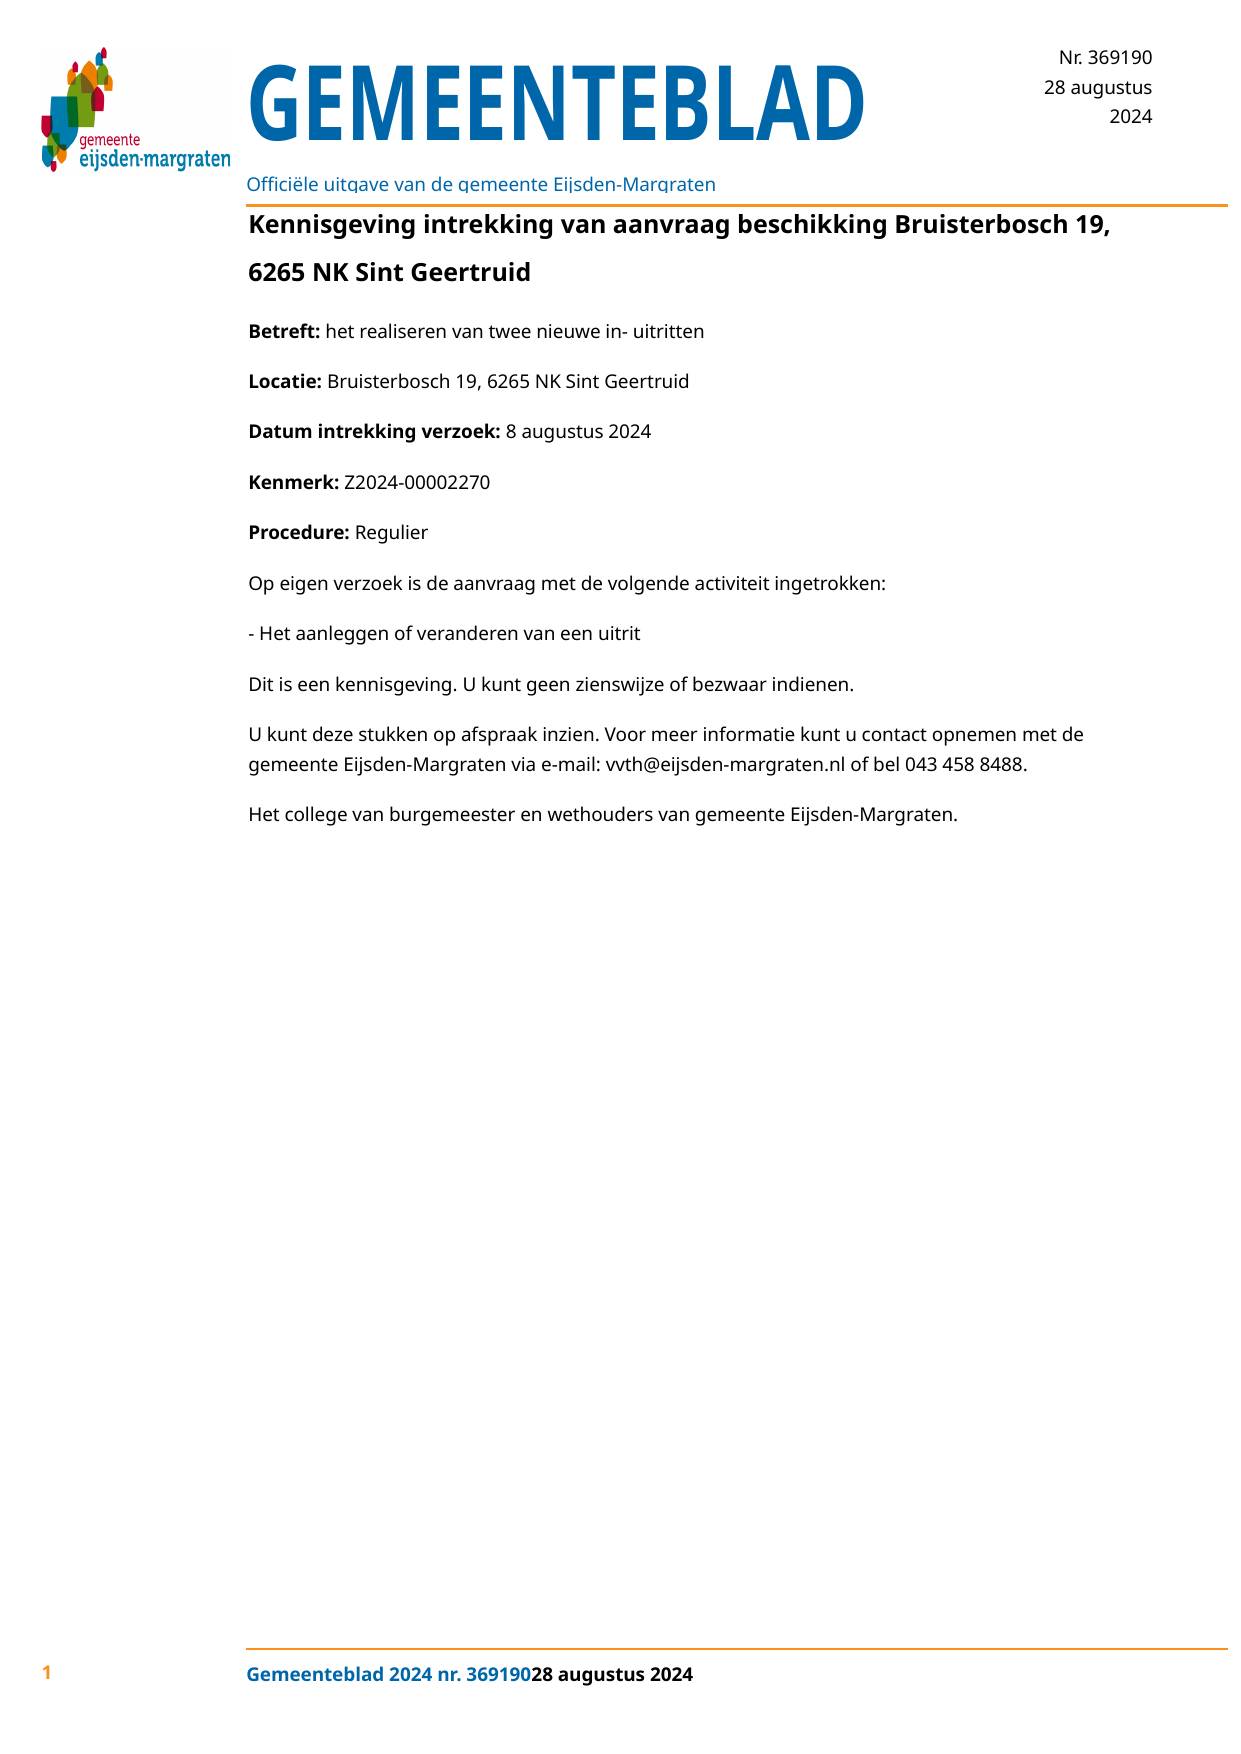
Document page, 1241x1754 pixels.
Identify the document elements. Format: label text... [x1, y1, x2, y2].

text Kenmerk: Z2024-00002270 [248, 469, 1152, 495]
text Procedure: Regulier [248, 519, 1152, 545]
text Datum intrekking verzoek: 8 augustus 2024 [248, 419, 1152, 444]
text U kunt deze stukken op afspraak inzien. Voor meer informatie kunt u contact opnemen met de gemeente Eijsden-Margraten via e-mail: vvth@eijsden-margraten.nl of bel 043 458 8488. [248, 721, 1152, 777]
text Het college van burgemeester en wethouders van gemeente Eijsden-Margraten. [248, 801, 1152, 827]
picture [41, 47, 231, 172]
text Betreft: het realiseren van twee nieuwe in- uitritten [248, 318, 1152, 344]
text Dit is een kennisgeving. U kunt geen zienswijze of bezwaar indienen. [248, 671, 1152, 697]
text Kennisgeving intrekking van aanvraag beschikking Bruisterbosch 19, 6265 NK Sint Geertruid [248, 207, 1152, 288]
text Locatie: Bruisterbosch 19, 6265 NK Sint Geertruid [248, 368, 1152, 394]
text - Het aanleggen of veranderen van een uitrit [248, 620, 1152, 646]
text Op eigen verzoek is de aanvraag met de volgende activiteit ingetrokken: [248, 570, 1152, 596]
